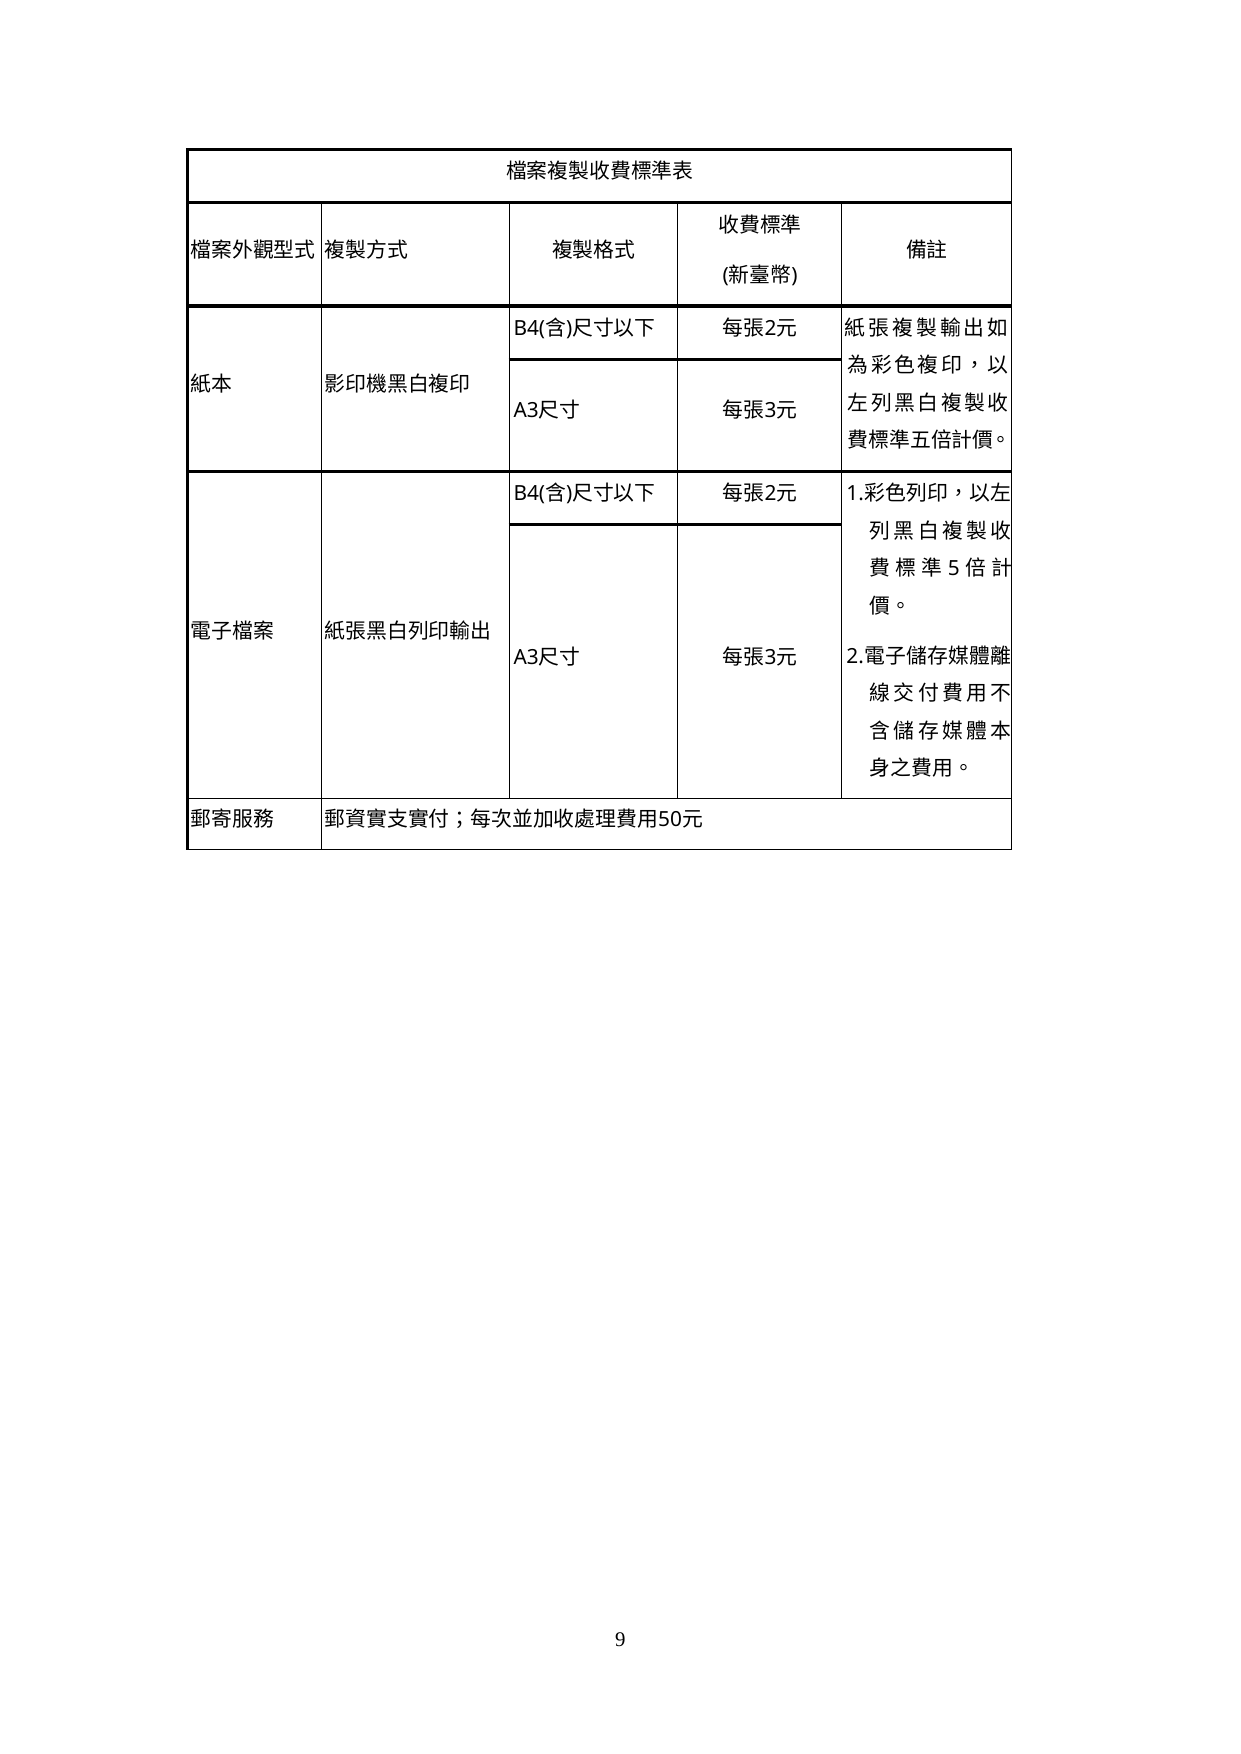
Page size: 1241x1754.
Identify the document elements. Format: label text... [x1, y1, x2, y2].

table_cell 影印機黑白複印 [322, 308, 509, 470]
table_cell 備註 [842, 204, 1011, 304]
table_cell 紙張複製輸出如為彩色複印，以左列黑白複製收費標準五倍計價。 [842, 308, 1011, 470]
table_cell 複製方式 [322, 204, 509, 304]
table_cell 郵資實支實付；每次並加收處理費用50元 [322, 799, 1011, 849]
table_cell 紙本 [189, 308, 321, 470]
table_cell 1.彩色列印，以左列黑白複製收費標準5倍計價。 2.電子儲存媒體離線交付費用不含儲存媒體本身之費用。 [842, 473, 1011, 798]
table_cell 複製格式 [510, 204, 677, 304]
table_cell 每張2元 [678, 308, 841, 357]
table_cell 每張3元 [678, 361, 841, 470]
table_cell A3尺寸 [510, 526, 677, 798]
table_cell 每張3元 [678, 526, 841, 798]
table_cell 電子檔案 [189, 473, 321, 798]
table_cell 檔案外觀型式 [189, 204, 321, 304]
table_cell B4(含)尺寸以下 [510, 308, 677, 357]
table_cell B4(含)尺寸以下 [510, 473, 677, 523]
table_cell 收費標準 (新臺幣) [678, 204, 841, 304]
table_cell 紙張黑白列印輸出 [322, 473, 509, 798]
table_cell 郵寄服務 [189, 799, 321, 849]
table_cell A3尺寸 [510, 361, 677, 470]
table_cell 每張2元 [678, 473, 841, 523]
table_header 檔案複製收費標準表 [189, 151, 1011, 201]
